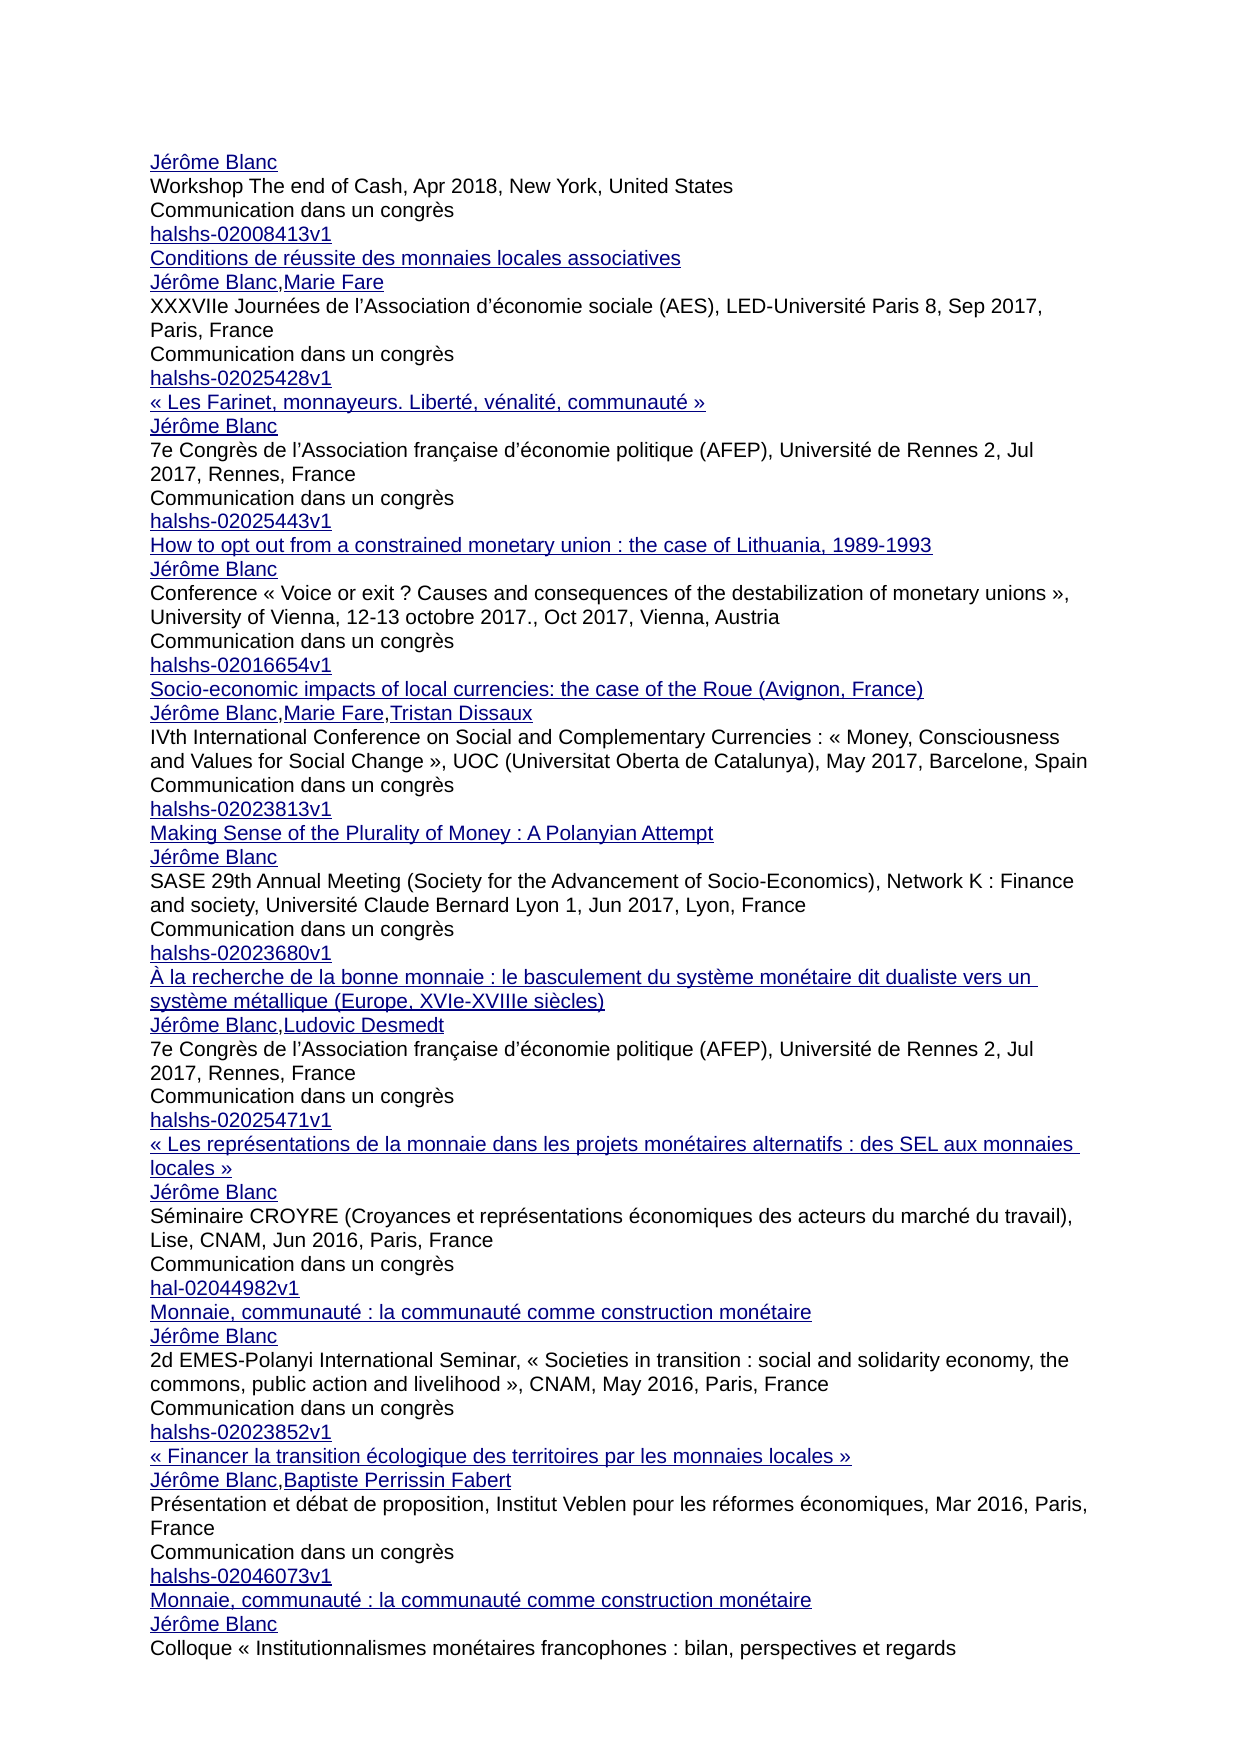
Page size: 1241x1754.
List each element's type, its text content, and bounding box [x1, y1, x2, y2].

table_cell « Les représentations de la monnaie dans les projets monétaires alternatifs : des SEL aux monnaies locales » Jérôme Blanc Séminaire CROYRE (Croyances et représentations économiques des acteurs du marché du travail), Lise, CNAM, Jun 2016, Paris, France Communication dans un congrès hal-02044982v1 [150, 1132, 1090, 1300]
table_cell Socio-economic impacts of local currencies: the case of the Roue (Avignon, France) Jérôme Blanc,Marie Fare,Tristan Dissaux IVth International Conference on Social and Complementary Currencies : « Money, Consciousness and Values for Social Change », UOC (Universitat Oberta de Catalunya), May 2017, Barcelone, Spain Communication dans un congrès halshs-02023813v1 [150, 677, 1090, 821]
table_cell « Financer la transition écologique des territoires par les monnaies locales » Jérôme Blanc,Baptiste Perrissin Fabert Présentation et débat de proposition, Institut Veblen pour les réformes économiques, Mar 2016, Paris, France Communication dans un congrès halshs-02046073v1 [150, 1444, 1090, 1587]
table_cell « Les Farinet, monnayeurs. Liberté, vénalité, communauté » Jérôme Blanc 7e Congrès de l’Association française d’économie politique (AFEP), Université de Rennes 2, Jul 2017, Rennes, France Communication dans un congrès halshs-02025443v1 [150, 390, 1090, 533]
table_cell Conditions de réussite des monnaies locales associatives Jérôme Blanc,Marie Fare XXXVIIe Journées de l’Association d’économie sociale (AES), LED-Université Paris 8, Sep 2017, Paris, France Communication dans un congrès halshs-02025428v1 [150, 246, 1090, 389]
table_cell Monnaie, communauté : la communauté comme construction monétaire Jérôme Blanc Colloque « Institutionnalismes monétaires francophones : bilan, perspectives et regards [150, 1588, 1090, 1659]
table_cell How to opt out from a constrained monetary union : the case of Lithuania, 1989-1993 Jérôme Blanc Conference « Voice or exit ? Causes and consequences of the destabilization of monetary unions », University of Vienna, 12-13 octobre 2017., Oct 2017, Vienna, Austria Communication dans un congrès halshs-02016654v1 [150, 533, 1090, 677]
table_cell Making Sense of the Plurality of Money : A Polanyian Attempt Jérôme Blanc SASE 29th Annual Meeting (Society for the Advancement of Socio-Economics), Network K : Finance and society, Université Claude Bernard Lyon 1, Jun 2017, Lyon, France Communication dans un congrès halshs-02023680v1 [150, 821, 1090, 964]
table_cell Jérôme Blanc Workshop The end of Cash, Apr 2018, New York, United States Communication dans un congrès halshs-02008413v1 [150, 150, 1090, 246]
table_cell Monnaie, communauté : la communauté comme construction monétaire Jérôme Blanc 2d EMES-Polanyi International Seminar, « Societies in transition : social and solidarity economy, the commons, public action and livelihood », CNAM, May 2016, Paris, France Communication dans un congrès halshs-02023852v1 [150, 1300, 1090, 1444]
table_cell À la recherche de la bonne monnaie : le basculement du système monétaire dit dualiste vers un système métallique (Europe, XVIe-XVIIIe siècles) Jérôme Blanc,Ludovic Desmedt 7e Congrès de l’Association française d’économie politique (AFEP), Université de Rennes 2, Jul 2017, Rennes, France Communication dans un congrès halshs-02025471v1 [150, 965, 1090, 1132]
